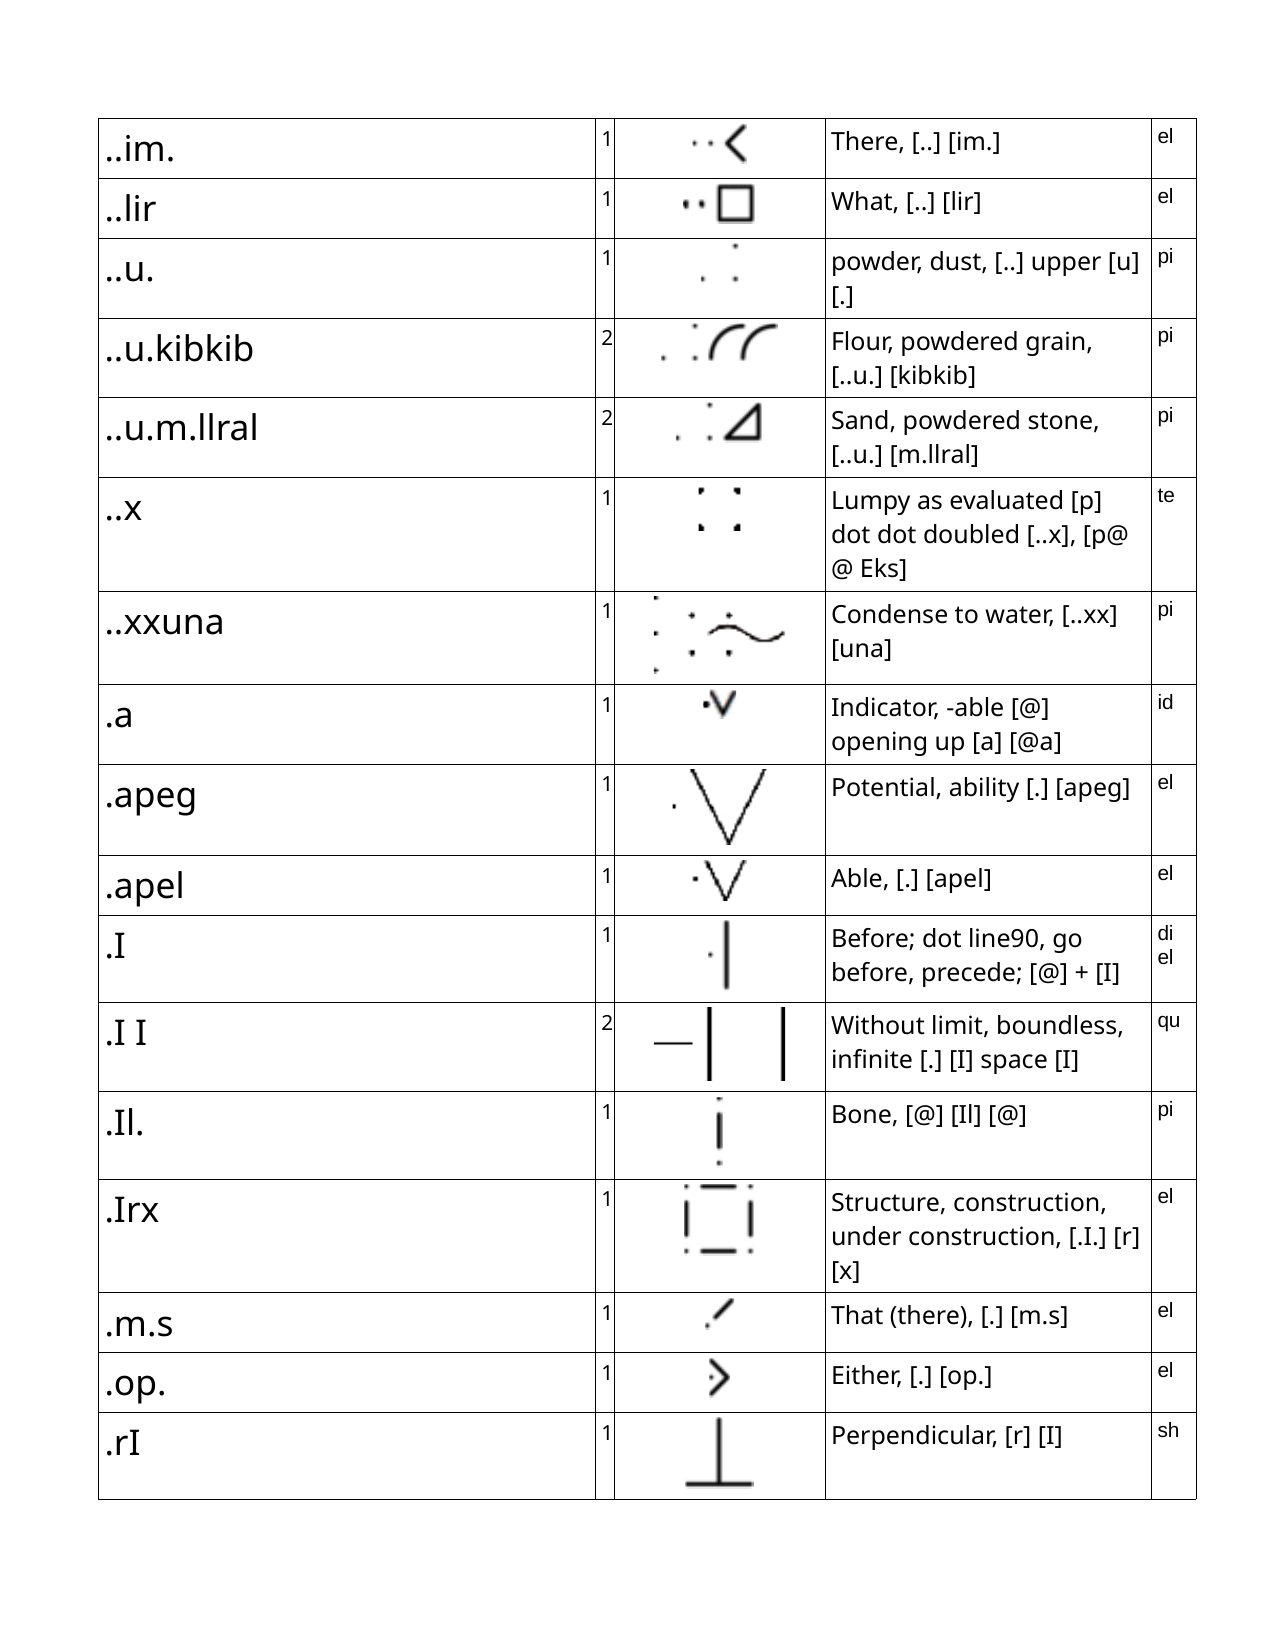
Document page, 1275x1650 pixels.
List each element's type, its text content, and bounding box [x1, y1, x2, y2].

picture [692, 860, 747, 901]
picture [683, 183, 757, 224]
picture [675, 402, 764, 443]
table_cell te [1152, 478, 1196, 591]
table_cell 2 [596, 319, 614, 397]
table_cell [615, 1413, 825, 1499]
table_cell Perpendicular, [r] [I] [826, 1413, 1151, 1499]
table_cell el [1152, 1180, 1196, 1292]
table_cell el [1152, 1293, 1196, 1352]
table_cell .m.s [99, 1293, 595, 1352]
picture [709, 1357, 730, 1398]
table_cell pi [1152, 319, 1196, 397]
table_cell 1 [596, 1353, 614, 1412]
table_cell [615, 1003, 825, 1091]
table_cell pi [1152, 1092, 1196, 1178]
table_cell [615, 916, 825, 1002]
table_cell Able, [.] [apel] [826, 856, 1151, 915]
table_cell 1 [596, 916, 614, 1002]
table_cell [615, 592, 825, 684]
table_cell el [1152, 765, 1196, 855]
table_cell ..xxuna [99, 592, 595, 684]
table_cell 2 [596, 398, 614, 477]
table_cell 1 [596, 685, 614, 764]
table_cell ..u.kibkib [99, 319, 595, 397]
table_cell Structure, construction, under construction, [.I.] [r] [x] [826, 1180, 1151, 1292]
table_cell 1 [596, 1413, 614, 1499]
table_cell .Il. [99, 1092, 595, 1178]
table_cell [615, 239, 825, 317]
picture [698, 482, 741, 531]
table_cell Either, [.] [op.] [826, 1353, 1151, 1412]
table_cell 1 [596, 856, 614, 915]
table_cell .a [99, 685, 595, 764]
table_cell [615, 398, 825, 477]
picture [705, 1298, 735, 1330]
table_cell [615, 1293, 825, 1352]
table_cell [615, 478, 825, 591]
table_cell qu [1152, 1003, 1196, 1091]
picture [653, 1007, 786, 1081]
table_cell [615, 119, 825, 178]
picture [661, 323, 778, 363]
table_cell 1 [596, 179, 614, 238]
table_cell [615, 685, 825, 764]
picture [692, 123, 747, 164]
table_cell 1 [596, 1092, 614, 1178]
table_cell 1 [596, 119, 614, 178]
table_cell Bone, [@] [Il] [@] [826, 1092, 1151, 1178]
table_cell 1 [596, 592, 614, 684]
table_cell Flour, powdered grain, [..u.] [kibkib] [826, 319, 1151, 397]
table_cell .apeg [99, 765, 595, 855]
table_cell [615, 319, 825, 397]
table_cell 2 [596, 1003, 614, 1091]
table_cell [615, 856, 825, 915]
picture [672, 769, 767, 845]
table_cell .Irx [99, 1180, 595, 1292]
table_cell ..im. [99, 119, 595, 178]
table_cell ..u.m.llral [99, 398, 595, 477]
table_cell Indicator, -able [@] opening up [a] [@a] [826, 685, 1151, 764]
table_cell powder, dust, [..] upper [u] [.] [826, 239, 1151, 317]
table_cell 1 [596, 478, 614, 591]
table_cell [615, 1092, 825, 1178]
picture [700, 243, 739, 284]
table_cell 1 [596, 765, 614, 855]
table_cell Lumpy as evaluated [p] dot dot doubled [..x], [p@ @ Eks] [826, 478, 1151, 591]
table_cell Potential, ability [.] [apeg] [826, 765, 1151, 855]
table_cell 1 [596, 1293, 614, 1352]
table_cell .op. [99, 1353, 595, 1412]
picture [685, 1417, 754, 1489]
table_cell .rI [99, 1413, 595, 1499]
picture [716, 1097, 723, 1168]
picture [708, 920, 732, 992]
table_cell el [1152, 1353, 1196, 1412]
table_cell There, [..] [im.] [826, 119, 1151, 178]
table_cell el [1152, 119, 1196, 178]
table_cell ..u. [99, 239, 595, 317]
picture [684, 1184, 755, 1256]
picture [702, 689, 737, 719]
table_cell 1 [596, 1180, 614, 1292]
table_cell el [1152, 179, 1196, 238]
table_cell ..x [99, 478, 595, 591]
table_cell Before; dot line90, go before, precede; [@] + [I] [826, 916, 1151, 1002]
table_cell That (there), [.] [m.s] [826, 1293, 1151, 1352]
table_cell [615, 179, 825, 238]
table_cell sh [1152, 1413, 1196, 1499]
table_cell Sand, powdered stone, [..u.] [m.llral] [826, 398, 1151, 477]
table_cell [615, 1180, 825, 1292]
table_cell id [1152, 685, 1196, 764]
table_cell pi [1152, 398, 1196, 477]
table_cell pi [1152, 592, 1196, 684]
table_cell What, [..] [lir] [826, 179, 1151, 238]
table_cell 1 [596, 239, 614, 317]
table_cell ..lir [99, 179, 595, 238]
table_cell .apel [99, 856, 595, 915]
table_cell [615, 765, 825, 855]
table_cell .I [99, 916, 595, 1002]
table_cell .I I [99, 1003, 595, 1091]
table_cell Condense to water, [..xx] [una] [826, 592, 1151, 684]
table_cell [615, 1353, 825, 1412]
picture [653, 596, 786, 674]
table_cell pi [1152, 239, 1196, 317]
table_cell Without limit, boundless, infinite [.] [I] space [I] [826, 1003, 1151, 1091]
table_cell el [1152, 856, 1196, 915]
table_cell di el [1152, 916, 1196, 1002]
